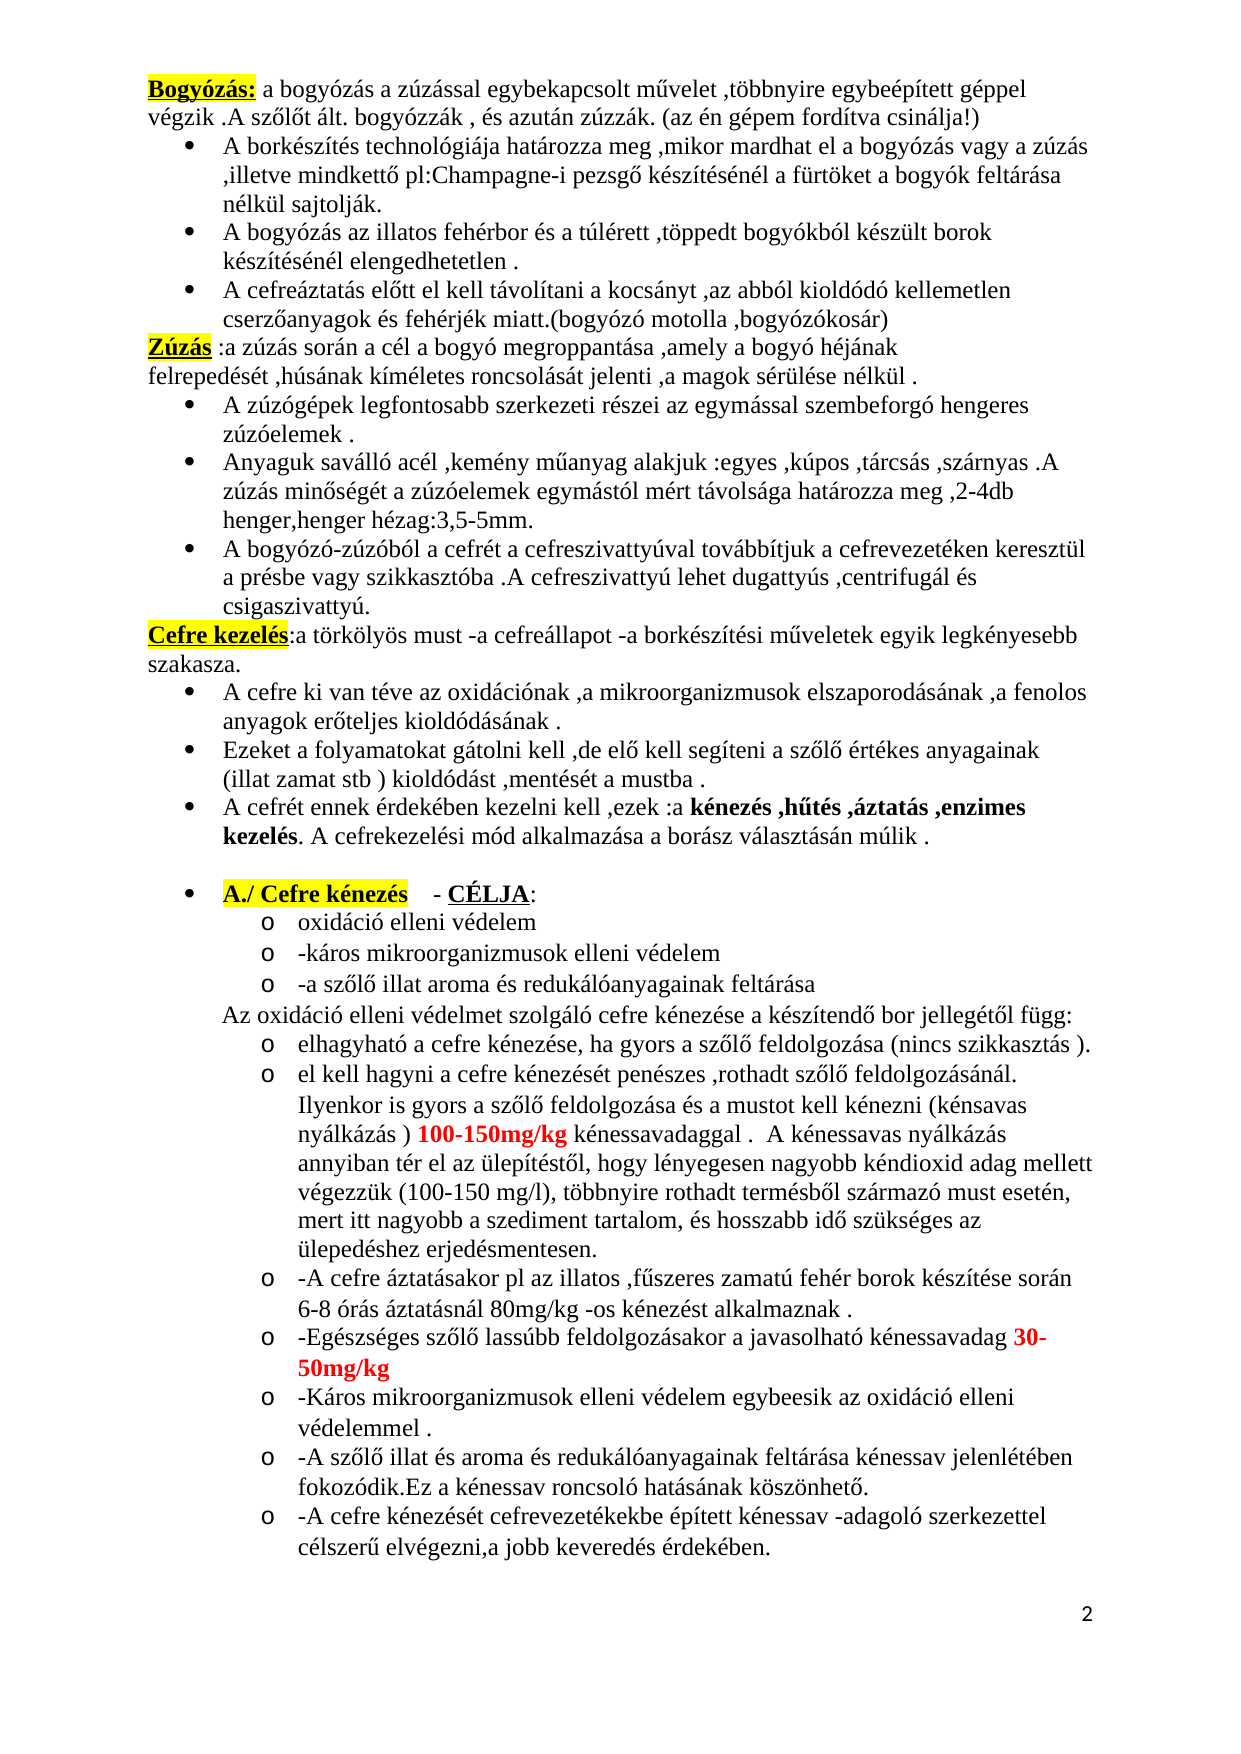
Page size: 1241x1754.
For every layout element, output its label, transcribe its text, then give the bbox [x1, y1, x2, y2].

list -a szőlő illat aroma és redukálóanyagainak feltárása [260, 969, 1093, 1000]
list -A szőlő illat és aroma és redukálóanyagainak feltárása kénessav jelenlétében fokozódik.Ez a kénessav roncsoló hatásának köszönhető. [260, 1442, 1093, 1501]
list Anyaguk saválló acél ,kemény műanyag alakjuk :egyes ,kúpos ,tárcsás ,szárnyas .A zúzás minőségét a zúzóelemek egymástól mért távolsága határozza meg ,2-4db henger,henger hézag:3,5-5mm. [185, 447, 1093, 534]
list elhagyható a cefre kénezése, ha gyors a szőlő feldolgozása (nincs szikkasztás ). [260, 1029, 1093, 1059]
text Cefre kezelés:a törkölyös must -a cefreállapot -a borkészítési műveletek egyik legkényesebb szakasza. [148, 620, 1093, 677]
list A bogyózó-zúzóból a cefrét a cefreszivattyúval továbbítjuk a cefrevezetéken keresztül a présbe vagy szikkasztóba .A cefreszivattyú lehet dugattyús ,centrifugál és csigaszivattyú. [185, 534, 1093, 620]
list -A cefre áztatásakor pl az illatos ,fűszeres zamatú fehér borok készítése során 6-8 órás áztatásnál 80mg/kg -os kénezést alkalmaznak . [260, 1263, 1093, 1322]
list A bogyózás az illatos fehérbor és a túlérett ,töppedt bogyókból készült borok készítésénél elengedhetetlen . [185, 217, 1093, 275]
list -Egészséges szőlő lassúbb feldolgozásakor a javasolható kénessavadag 30-50mg/kg [260, 1322, 1093, 1382]
text Az oxidáció elleni védelmet szolgáló cefre kénezése a készítendő bor jellegétől függ: [221, 1000, 1093, 1029]
list A zúzógépek legfontosabb szerkezeti részei az egymással szembeforgó hengeres zúzóelemek . [185, 390, 1093, 447]
list Ezeket a folyamatokat gátolni kell ,de elő kell segíteni a szőlő értékes anyagainak (illat zamat stb ) kioldódást ,mentését a mustba . [185, 735, 1093, 792]
list A borkészítés technológiája határozza meg ,mikor mardhat el a bogyózás vagy a zúzás ,illetve mindkettő pl:Champagne-i pezsgő készítésénél a fürtöket a bogyók feltárása nélkül sajtolják. [185, 131, 1093, 217]
text Bogyózás: a bogyózás a zúzással egybekapcsolt művelet ,többnyire egybeépített géppel végzik .A szőlőt ált. bogyózzák , és azután zúzzák. (az én gépem fordítva csinálja!) [148, 74, 1093, 131]
list A./ Cefre kénezés - CÉLJA: [185, 879, 1093, 907]
text Zúzás :a zúzás során a cél a bogyó megroppantása ,amely a bogyó héjának felrepedését ,húsának kíméletes roncsolását jelenti ,a magok sérülése nélkül . [148, 332, 1093, 390]
list el kell hagyni a cefre kénezését penészes ,rothadt szőlő feldolgozásánál. Ilyenkor is gyors a szőlő feldolgozása és a mustot kell kénezni (kénsavas nyálkázás ) 100-150mg/kg kénessavadaggal . A kénessavas nyálkázás annyiban tér el az ülepítéstől, hogy lényegesen nagyobb kéndioxid adag mellett végezzük (100-150 mg/l), többnyire rothadt termésből származó must esetén, mert itt nagyobb a szediment tartalom, és hosszabb idő szükséges az ülepedéshez erjedésmentesen. [260, 1059, 1093, 1263]
list A cefrét ennek érdekében kezelni kell ,ezek :a kénezés ,hűtés ,áztatás ,enzimes kezelés. A cefrekezelési mód alkalmazása a borász választásán múlik . [185, 792, 1093, 850]
list -A cefre kénezését cefrevezetékekbe épített kénessav -adagoló szerkezettel célszerű elvégezni,a jobb keveredés érdekében. [260, 1501, 1093, 1561]
list -káros mikroorganizmusok elleni védelem [260, 938, 1093, 969]
list oxidáció elleni védelem [260, 907, 1093, 938]
list A cefreáztatás előtt el kell távolítani a kocsányt ,az abból kioldódó kellemetlen cserzőanyagok és fehérjék miatt.(bogyózó motolla ,bogyózókosár) [185, 275, 1093, 332]
list -Káros mikroorganizmusok elleni védelem egybeesik az oxidáció elleni védelemmel . [260, 1382, 1093, 1442]
list A cefre ki van téve az oxidációnak ,a mikroorganizmusok elszaporodásának ,a fenolos anyagok erőteljes kioldódásának . [185, 677, 1093, 735]
